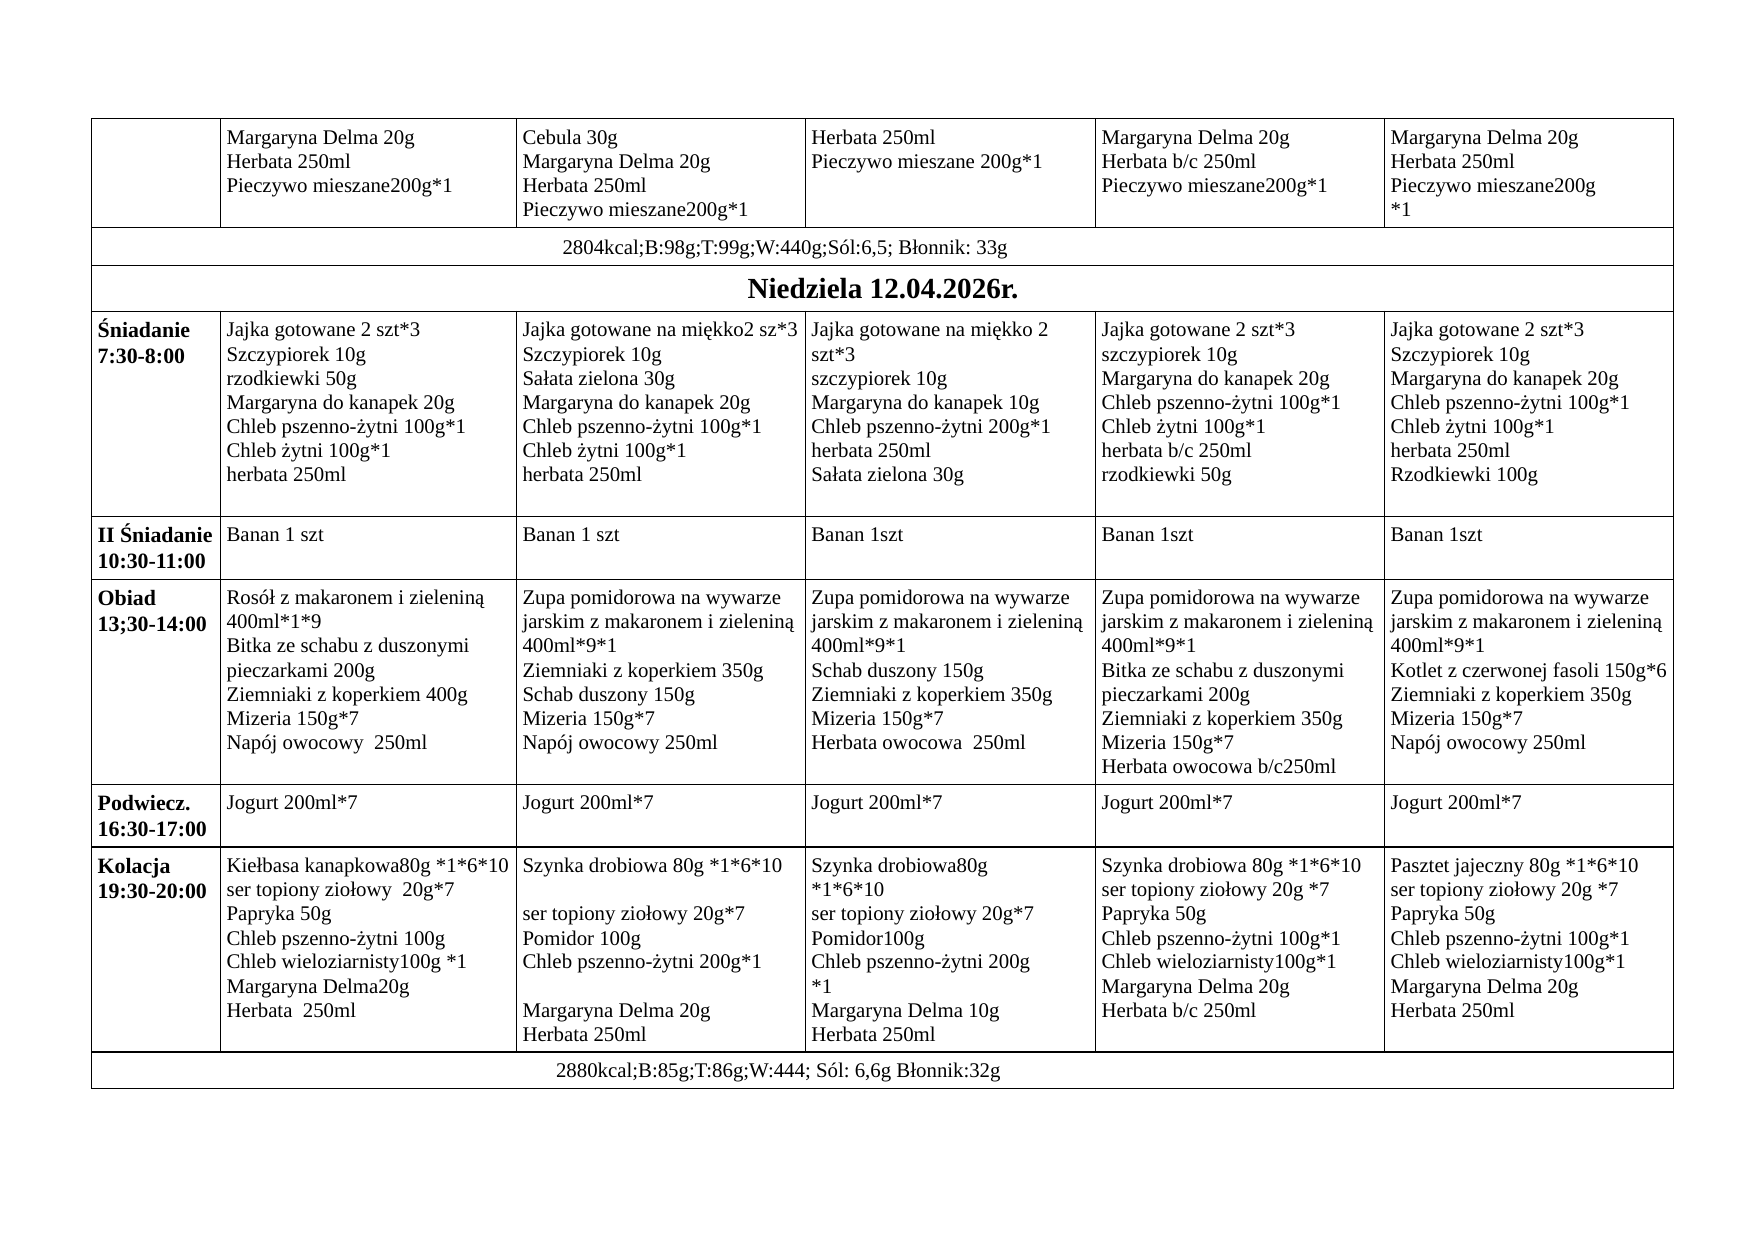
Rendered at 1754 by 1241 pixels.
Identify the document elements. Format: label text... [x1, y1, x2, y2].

table_cell Herbata 250ml Pieczywo mieszane 200g*1 [806, 119, 1095, 227]
table_cell 2880kcal;B:85g;T:86g;W:444; Sól: 6,6g Błonnik:32g [92, 1053, 1673, 1088]
table_cell Zupa pomidorowa na wywarze jarskim z makaronem i zieleniną 400ml*9*1 Ziemniaki z koperkiem 350g Schab duszony 150g Mizeria 150g*7 Napój owocowy 250ml [517, 580, 805, 783]
table_cell Jajka gotowane 2 szt*3 Szczypiorek 10g rzodkiewki 50g Margaryna do kanapek 20g Chleb pszenno-żytni 100g*1 Chleb żytni 100g*1 herbata 250ml [221, 312, 516, 516]
table_cell Podwiecz. 16:30-17:00 [92, 785, 220, 846]
table_cell [92, 119, 220, 227]
table_cell Obiad 13;30-14:00 [92, 580, 220, 783]
table_cell Kiełbasa kanapkowa80g *1*6*10 ser topiony ziołowy 20g*7 Papryka 50g Chleb pszenno-żytni 100g Chleb wieloziarnisty100g *1 Margaryna Delma20g Herbata 250ml [221, 848, 516, 1051]
table_cell Szynka drobiowa80g *1*6*10 ser topiony ziołowy 20g*7 Pomidor100g Chleb pszenno-żytni 200g *1 Margaryna Delma 10g Herbata 250ml [806, 848, 1095, 1051]
table_cell Kolacja 19:30-20:00 [92, 848, 220, 1051]
table_cell II Śniadanie 10:30-11:00 [92, 517, 220, 578]
table_cell Banan 1szt [1385, 517, 1673, 578]
table_cell Jogurt 200ml*7 [806, 785, 1095, 846]
table_cell Zupa pomidorowa na wywarze jarskim z makaronem i zieleniną 400ml*9*1 Kotlet z czerwonej fasoli 150g*6 Ziemniaki z koperkiem 350g Mizeria 150g*7 Napój owocowy 250ml [1385, 580, 1673, 783]
table_cell Jajka gotowane na miękko2 sz*3 Szczypiorek 10g Sałata zielona 30g Margaryna do kanapek 20g Chleb pszenno-żytni 100g*1 Chleb żytni 100g*1 herbata 250ml [517, 312, 805, 516]
table_cell Banan 1 szt [221, 517, 516, 578]
table_cell Margaryna Delma 20g Herbata 250ml Pieczywo mieszane200g*1 [221, 119, 516, 227]
table_cell Jogurt 200ml*7 [1385, 785, 1673, 846]
table_cell Banan 1szt [806, 517, 1095, 578]
table_cell Śniadanie 7:30-8:00 [92, 312, 220, 516]
table_cell Szynka drobiowa 80g *1*6*10 ser topiony ziołowy 20g*7 Pomidor 100g Chleb pszenno-żytni 200g*1 Margaryna Delma 20g Herbata 250ml [517, 848, 805, 1051]
table_cell Jajka gotowane 2 szt*3 Szczypiorek 10g Margaryna do kanapek 20g Chleb pszenno-żytni 100g*1 Chleb żytni 100g*1 herbata 250ml Rzodkiewki 100g [1385, 312, 1673, 516]
table_cell Zupa pomidorowa na wywarze jarskim z makaronem i zieleniną 400ml*9*1 Bitka ze schabu z duszonymi pieczarkami 200g Ziemniaki z koperkiem 350g Mizeria 150g*7 Herbata owocowa b/c250ml [1096, 580, 1384, 783]
table_cell Cebula 30g Margaryna Delma 20g Herbata 250ml Pieczywo mieszane200g*1 [517, 119, 805, 227]
table_cell Niedziela 12.04.2026r. [92, 266, 1673, 311]
table_cell Banan 1szt [1096, 517, 1384, 578]
table_cell Banan 1 szt [517, 517, 805, 578]
table_cell Jogurt 200ml*7 [1096, 785, 1384, 846]
table_cell Jajka gotowane na miękko 2 szt*3 szczypiorek 10g Margaryna do kanapek 10g Chleb pszenno-żytni 200g*1 herbata 250ml Sałata zielona 30g [806, 312, 1095, 516]
table_cell Margaryna Delma 20g Herbata b/c 250ml Pieczywo mieszane200g*1 [1096, 119, 1384, 227]
table_cell Zupa pomidorowa na wywarze jarskim z makaronem i zieleniną 400ml*9*1 Schab duszony 150g Ziemniaki z koperkiem 350g Mizeria 150g*7 Herbata owocowa 250ml [806, 580, 1095, 783]
table_cell Szynka drobiowa 80g *1*6*10 ser topiony ziołowy 20g *7 Papryka 50g Chleb pszenno-żytni 100g*1 Chleb wieloziarnisty100g*1 Margaryna Delma 20g Herbata b/c 250ml [1096, 848, 1384, 1051]
table_cell Jajka gotowane 2 szt*3 szczypiorek 10g Margaryna do kanapek 20g Chleb pszenno-żytni 100g*1 Chleb żytni 100g*1 herbata b/c 250ml rzodkiewki 50g [1096, 312, 1384, 516]
table_cell Rosół z makaronem i zieleniną 400ml*1*9 Bitka ze schabu z duszonymi pieczarkami 200g Ziemniaki z koperkiem 400g Mizeria 150g*7 Napój owocowy 250ml [221, 580, 516, 783]
table_cell Pasztet jajeczny 80g *1*6*10 ser topiony ziołowy 20g *7 Papryka 50g Chleb pszenno-żytni 100g*1 Chleb wieloziarnisty100g*1 Margaryna Delma 20g Herbata 250ml [1385, 848, 1673, 1051]
table_cell Jogurt 200ml*7 [221, 785, 516, 846]
table_cell 2804kcal;B:98g;T:99g;W:440g;Sól:6,5; Błonnik: 33g [92, 228, 1673, 264]
table_cell Margaryna Delma 20g Herbata 250ml Pieczywo mieszane200g *1 [1385, 119, 1673, 227]
table_cell Jogurt 200ml*7 [517, 785, 805, 846]
